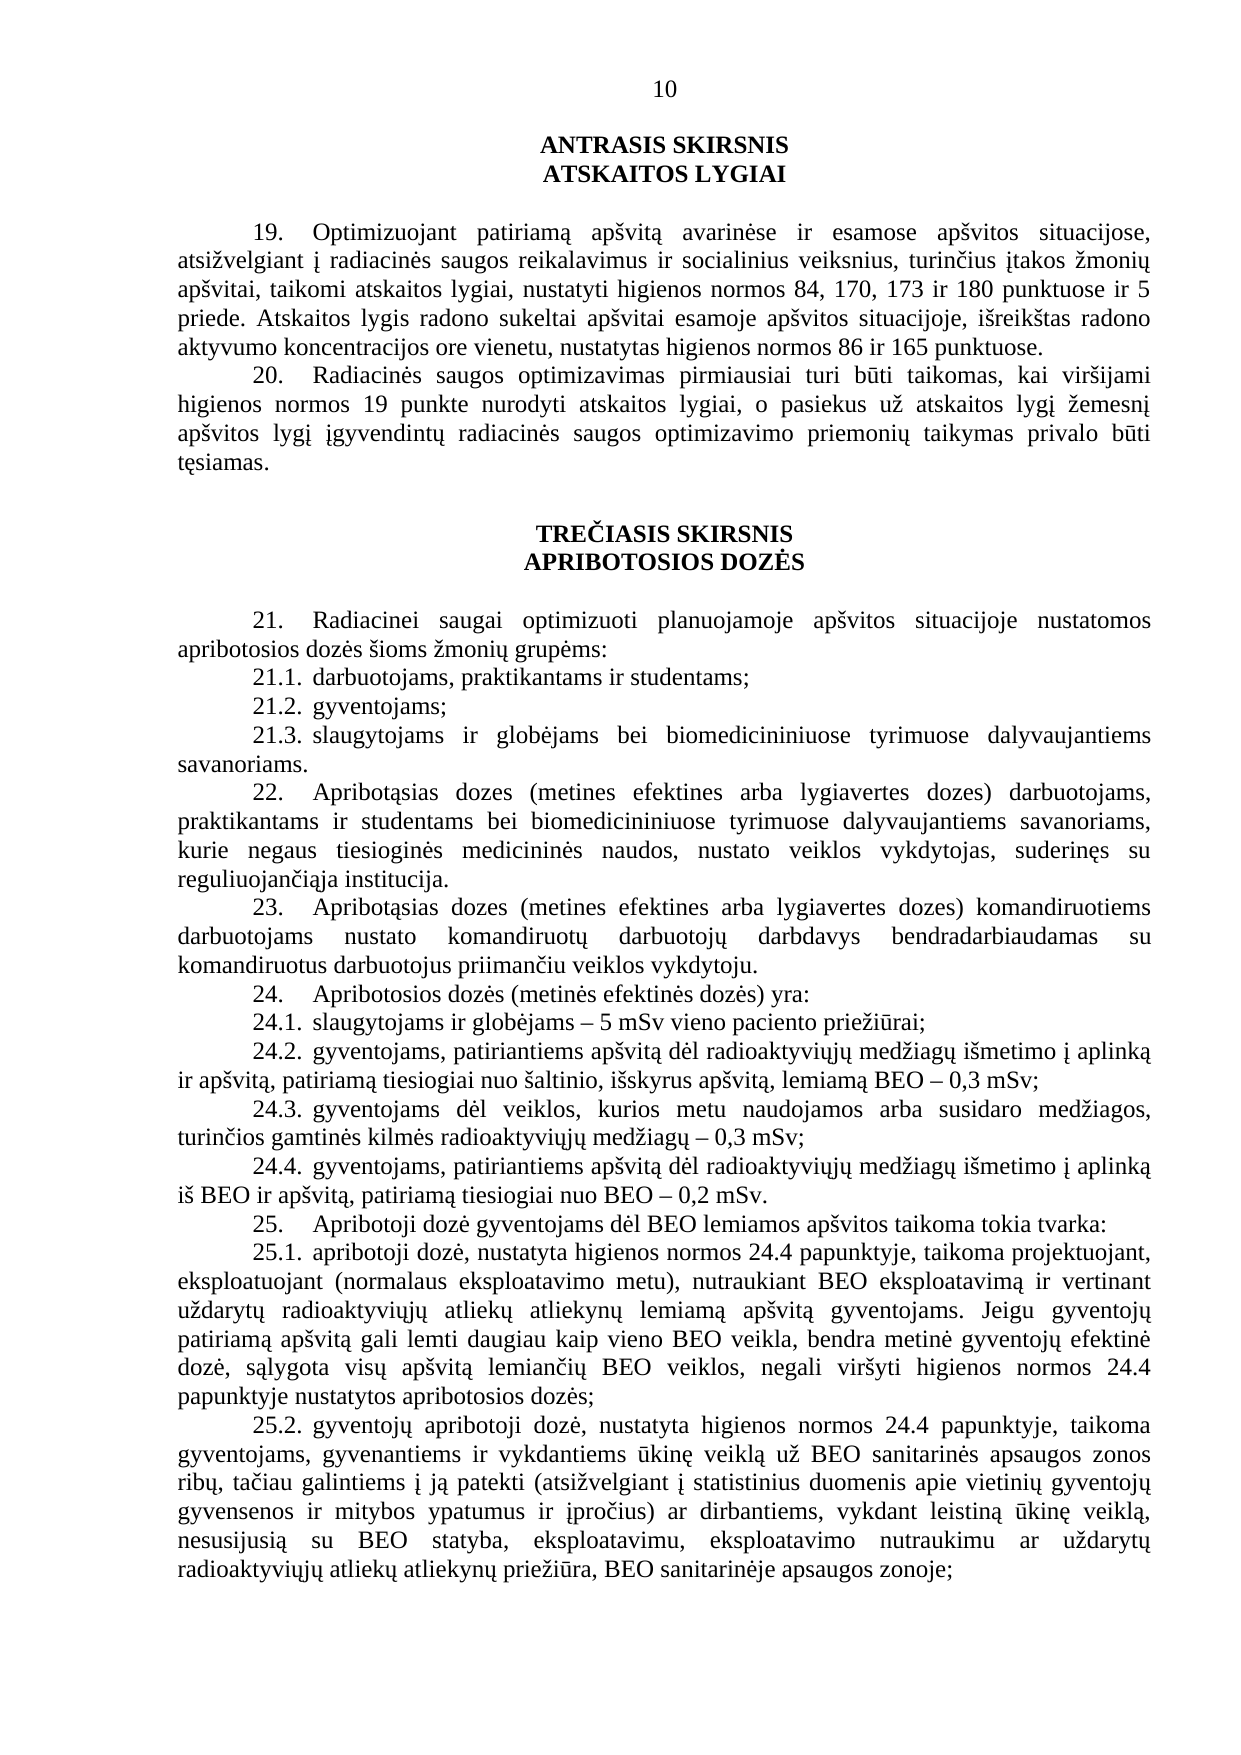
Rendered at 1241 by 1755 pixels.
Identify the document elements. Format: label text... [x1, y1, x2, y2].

text 25.1. apribotoji dozė, nustatyta higienos normos 24.4 papunktyje, taikoma projektuojant, eksploatuojant (normalaus eksploatavimo metu), nutraukiant BEO eksploatavimą ir vertinant uždarytų radioaktyviųjų atliekų atliekynų lemiamą apšvitą gyventojams. Jeigu gyventojų patiriamą apšvitą gali lemti daugiau kaip vieno BEO veikla, bendra metinė gyventojų efektinė dozė, sąlygota visų apšvitą lemiančių BEO veiklos, negali viršyti higienos normos 24.4 papunktyje nustatytos apribotosios dozės; [177, 1237, 1152, 1410]
text 24.2. gyventojams, patiriantiems apšvitą dėl radioaktyviųjų medžiagų išmetimo į aplinką ir apšvitą, patiriamą tiesiogiai nuo šaltinio, išskyrus apšvitą, lemiamą BEO – 0,3 mSv; [177, 1036, 1152, 1094]
text 21.1. darbuotojams, praktikantams ir studentams; [177, 662, 1152, 691]
text 21.3. slaugytojams ir globėjams bei biomedicininiuose tyrimuose dalyvaujantiems savanoriams. [177, 720, 1152, 777]
subtitle ANTRASIS SKIRSNIS [177, 131, 1152, 159]
text 24. Apribotosios dozės (metinės efektinės dozės) yra: [177, 979, 1152, 1007]
text 20. Radiacinės saugos optimizavimas pirmiausiai turi būti taikomas, kai viršijami higienos normos 19 punkte nurodyti atskaitos lygiai, o pasiekus už atskaitos lygį žemesnį apšvitos lygį įgyvendintų radiacinės saugos optimizavimo priemonių taikymas privalo būti tęsiamas. [177, 361, 1152, 476]
subtitle TREČIASIS SKIRSNIS [177, 519, 1152, 547]
text 24.4. gyventojams, patiriantiems apšvitą dėl radioaktyviųjų medžiagų išmetimo į aplinką iš BEO ir apšvitą, patiriamą tiesiogiai nuo BEO – 0,2 mSv. [177, 1151, 1152, 1209]
text 24.3. gyventojams dėl veiklos, kurios metu naudojamos arba susidaro medžiagos, turinčios gamtinės kilmės radioaktyviųjų medžiagų – 0,3 mSv; [177, 1094, 1152, 1151]
text 25.2. gyventojų apribotoji dozė, nustatyta higienos normos 24.4 papunktyje, taikoma gyventojams, gyvenantiems ir vykdantiems ūkinę veiklą už BEO sanitarinės apsaugos zonos ribų, tačiau galintiems į ją patekti (atsižvelgiant į statistinius duomenis apie vietinių gyventojų gyvensenos ir mitybos ypatumus ir įpročius) ar dirbantiems, vykdant leistiną ūkinę veiklą, nesusijusią su BEO statyba, eksploatavimu, eksploatavimo nutraukimu ar uždarytų radioaktyviųjų atliekų atliekynų priežiūra, BEO sanitarinėje apsaugos zonoje; [177, 1410, 1152, 1582]
text 22. Apribotąsias dozes (metines efektines arba lygiavertes dozes) darbuotojams, praktikantams ir studentams bei biomedicininiuose tyrimuose dalyvaujantiems savanoriams, kurie negaus tiesioginės medicininės naudos, nustato veiklos vykdytojas, suderinęs su reguliuojančiąja institucija. [177, 777, 1152, 892]
text 21. Radiacinei saugai optimizuoti planuojamoje apšvitos situacijoje nustatomos apribotosios dozės šioms žmonių grupėms: [177, 605, 1152, 662]
text 25. Apribotoji dozė gyventojams dėl BEO lemiamos apšvitos taikoma tokia tvarka: [177, 1209, 1152, 1237]
text 19. Optimizuojant patiriamą apšvitą avarinėse ir esamose apšvitos situacijose, atsižvelgiant į radiacinės saugos reikalavimus ir socialinius veiksnius, turinčius įtakos žmonių apšvitai, taikomi atskaitos lygiai, nustatyti higienos normos 84, 170, 173 ir 180 punktuose ir 5 priede. Atskaitos lygis radono sukeltai apšvitai esamoje apšvitos situacijoje, išreikštas radono aktyvumo koncentracijos ore vienetu, nustatytas higienos normos 86 ir 165 punktuose. [177, 217, 1152, 361]
subtitle APRIBOTOSIOS DOZĖS [177, 547, 1152, 576]
text 24.1. slaugytojams ir globėjams – 5 mSv vieno paciento priežiūrai; [177, 1007, 1152, 1036]
text 21.2. gyventojams; [177, 691, 1152, 720]
text 23. Apribotąsias dozes (metines efektines arba lygiavertes dozes) komandiruotiems darbuotojams nustato komandiruotų darbuotojų darbdavys bendradarbiaudamas su komandiruotus darbuotojus priimančiu veiklos vykdytoju. [177, 892, 1152, 979]
subtitle ATSKAITOS LYGIAI [177, 159, 1152, 188]
